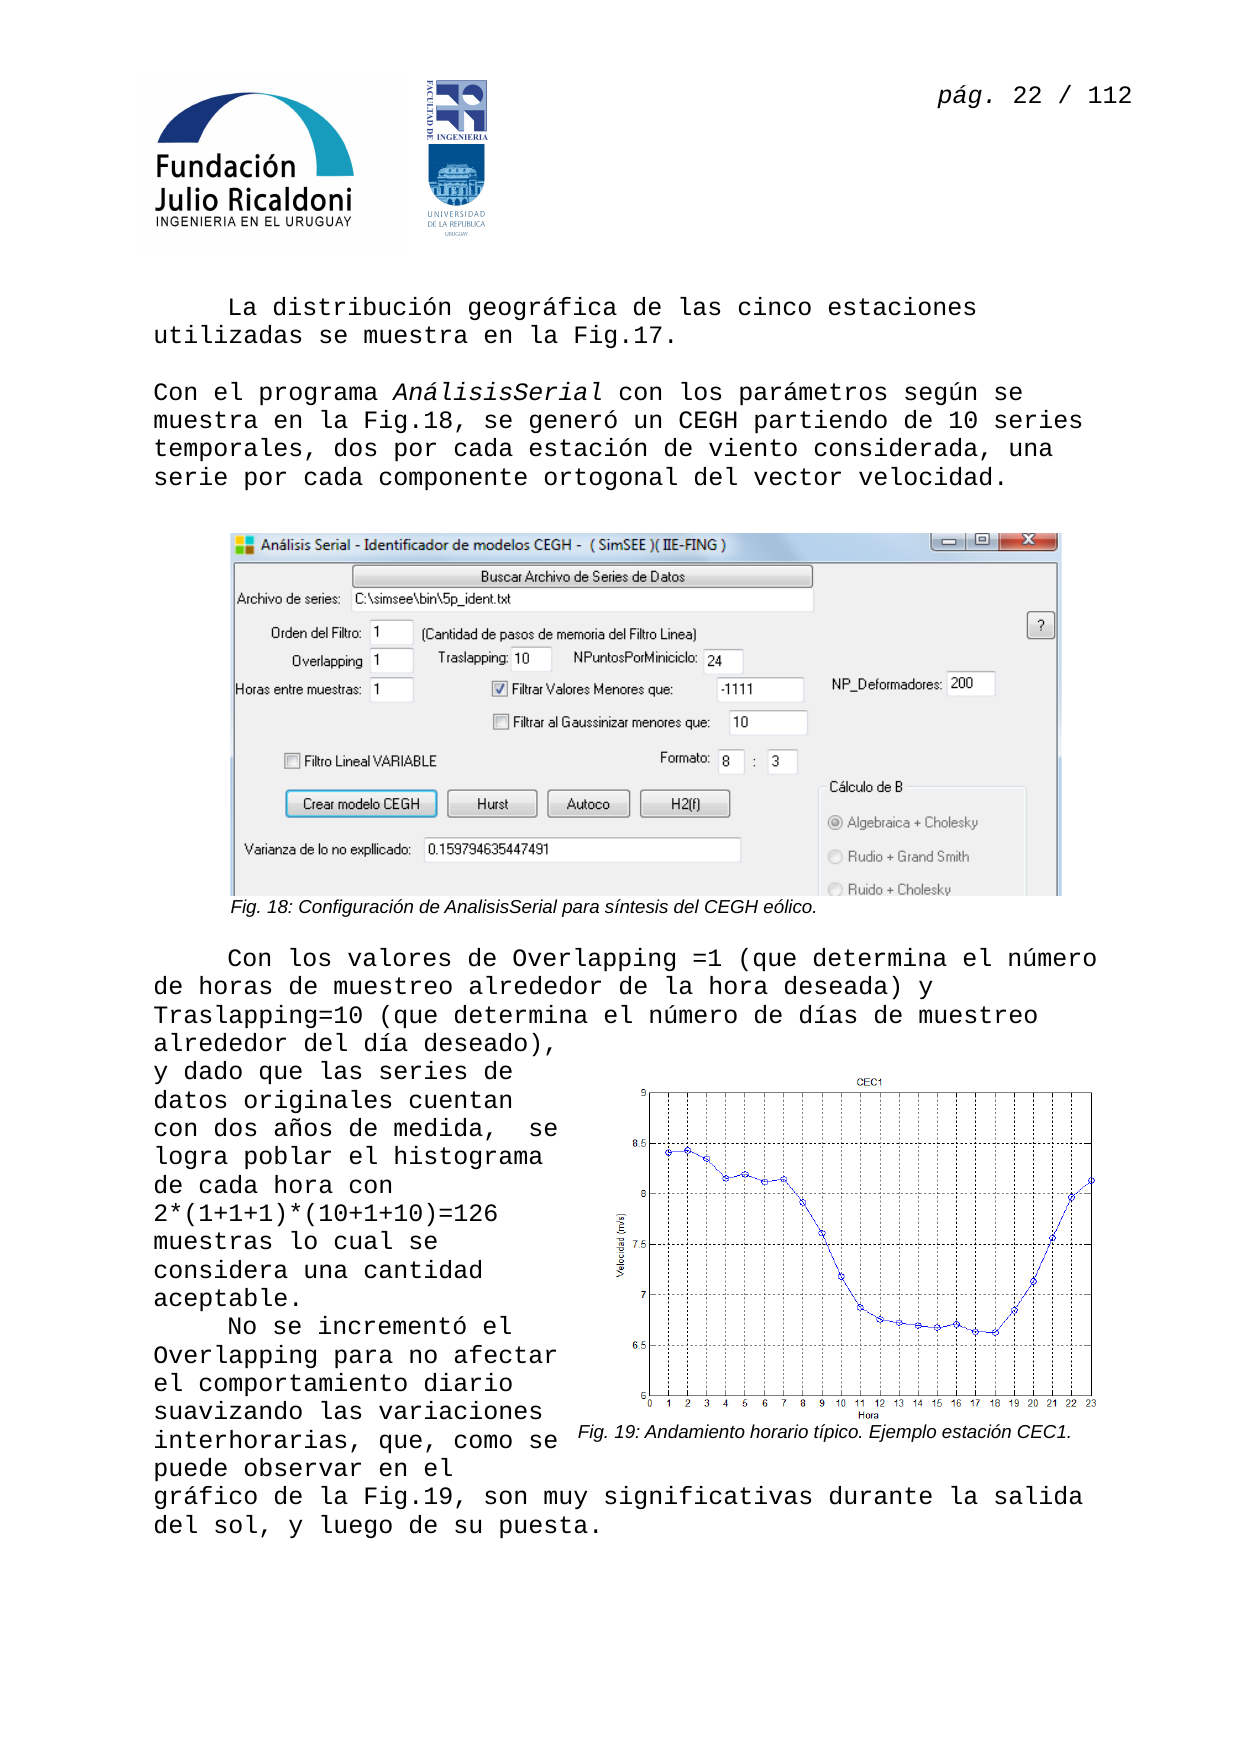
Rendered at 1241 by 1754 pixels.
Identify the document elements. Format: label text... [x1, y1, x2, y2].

text La distribución geográfica de las cinco estaciones utilizadas se muestra en la Fig.17. [153, 294, 1139, 351]
picture [428, 144, 485, 236]
text Con los valores de Overlapping =1 (que determina el número de horas de muestreo alrededor de la hora deseada) y Traslapping=10 (que determina el número de días de muestreo alrededor del día deseado), y dado que las series de datos originales cuentan con dos años de medida, se logra poblar el histograma de cada hora con 2*(1+1+1)*(10+1+10)=126 muestras lo cual se considera una cantidad aceptable. [153, 946, 1139, 1314]
text No se incrementó el Overlapping para no afectar el comportamiento diario suavizando las variaciones interhorarias, que, como se puede observar en el gráfico de la Fig.19, son muy significativas durante la salida del sol, y luego de su puesta. [153, 1314, 1139, 1541]
text Fig. 19: Andamiento horario típico. Ejemplo estación CEC1. [578, 1067, 1136, 1442]
text Con el programa AnálisisSerial con los parámetros según se muestra en la Fig.18, se generó un CEGH partiendo de 10 series temporales, dos por cada estación de viento considerada, una serie por cada componente ortogonal del vector velocidad. [153, 379, 1139, 492]
text Fig. 18: Configuración de AnalisisSerial para síntesis del CEGH eólico. [230, 896, 1062, 917]
picture [427, 80, 488, 140]
picture [139, 74, 407, 250]
